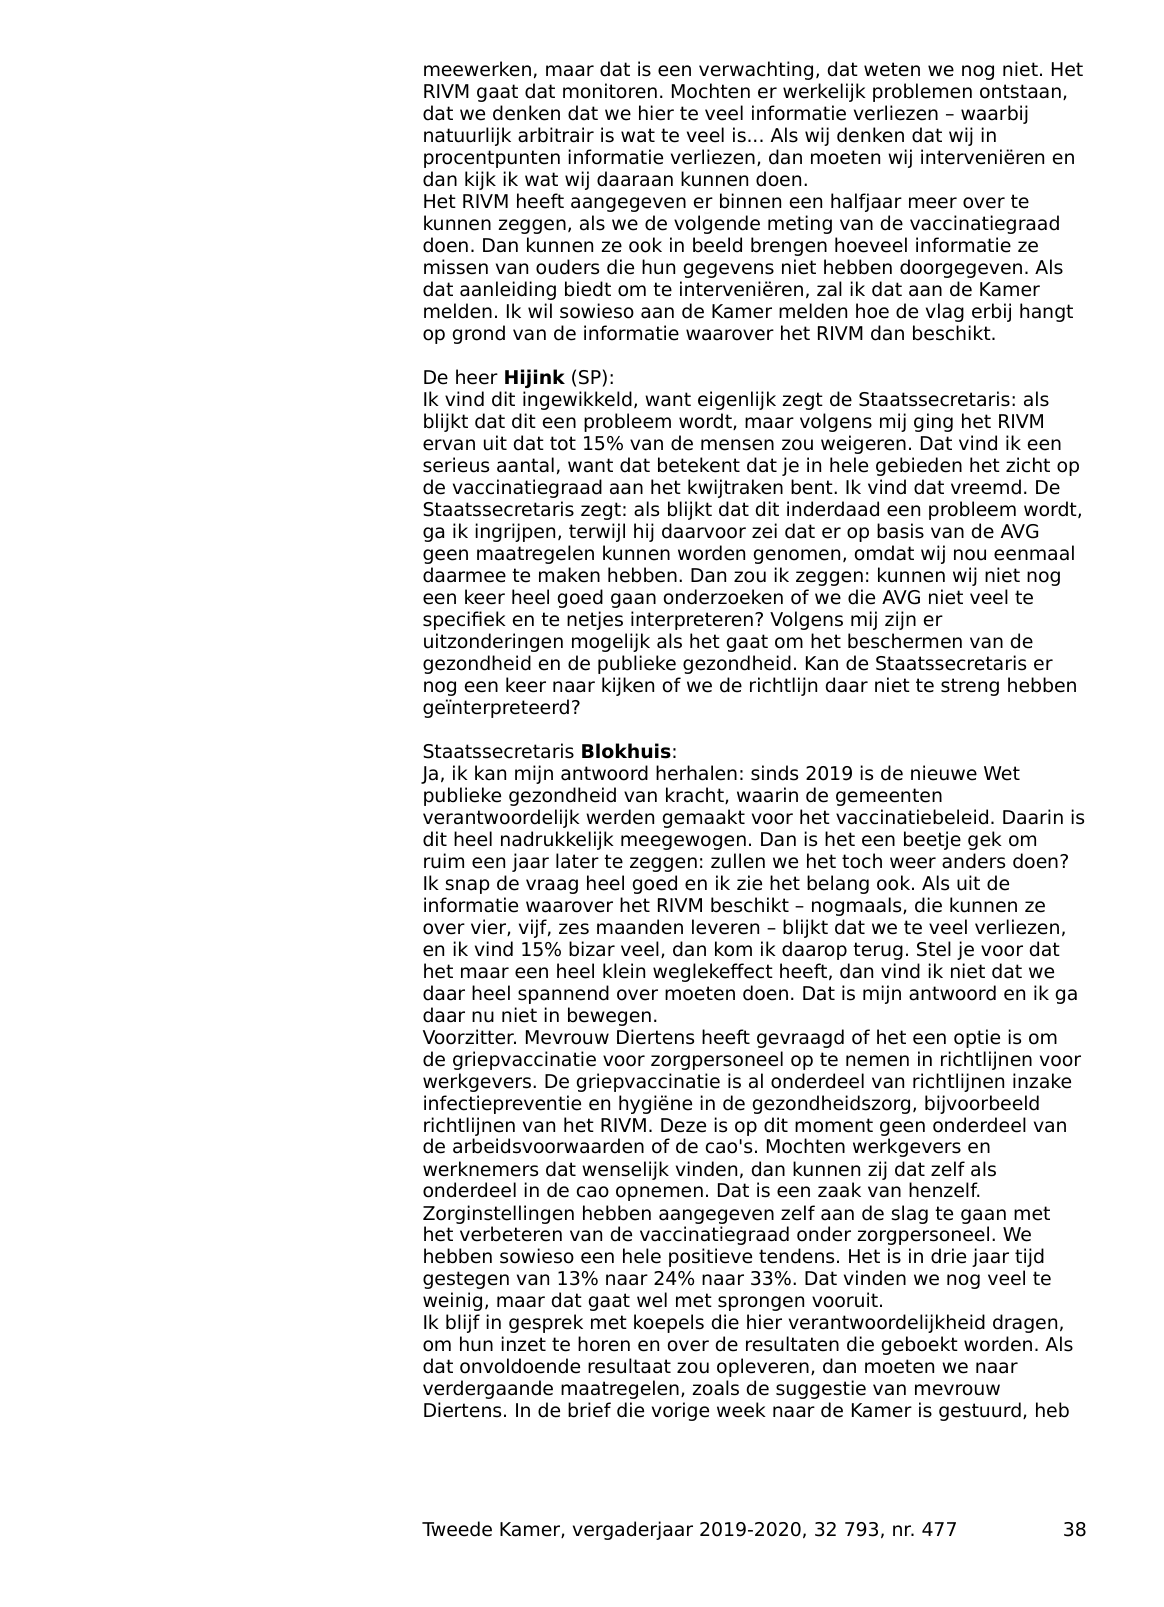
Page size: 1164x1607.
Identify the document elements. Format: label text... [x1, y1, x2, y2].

text De heer Hijink (SP): [422, 367, 1087, 389]
text Ik snap de vraag heel goed en ik zie het belang ook. Als uit de informatie waarover het RIVM beschikt – nogmaals, die kunnen ze over vier, vijf, zes maanden leveren – blijkt dat we te veel verliezen, en ik vind 15% bizar veel, dan kom ik daarop terug. Stel je voor dat het maar een heel klein weglekeffect heeft, dan vind ik niet dat we daar heel spannend over moeten doen. Dat is mijn antwoord en ik ga daar nu niet in bewegen. [422, 873, 1087, 1027]
text Voorzitter. Mevrouw Diertens heeft gevraagd of het een optie is om de griepvaccinatie voor zorgpersoneel op te nemen in richtlijnen voor werkgevers. De griepvaccinatie is al onderdeel van richtlijnen inzake infectiepreventie en hygiëne in de gezondheidszorg, bijvoorbeeld richtlijnen van het RIVM. Deze is op dit moment geen onderdeel van de arbeidsvoorwaarden of de cao's. Mochten werkgevers en werknemers dat wenselijk vinden, dan kunnen zij dat zelf als onderdeel in de cao opnemen. Dat is een zaak van henzelf. [422, 1027, 1087, 1202]
text Het RIVM heeft aangegeven er binnen een halfjaar meer over te kunnen zeggen, als we de volgende meting van de vaccinatiegraad doen. Dan kunnen ze ook in beeld brengen hoeveel informatie ze missen van ouders die hun gegevens niet hebben doorgegeven. Als dat aanleiding biedt om te interveniëren, zal ik dat aan de Kamer melden. Ik wil sowieso aan de Kamer melden hoe de vlag erbij hangt op grond van de informatie waarover het RIVM dan beschikt. [422, 191, 1087, 345]
text Ik vind dit ingewikkeld, want eigenlijk zegt de Staatssecretaris: als blijkt dat dit een probleem wordt, maar volgens mij ging het RIVM ervan uit dat tot 15% van de mensen zou weigeren. Dat vind ik een serieus aantal, want dat betekent dat je in hele gebieden het zicht op de vaccinatiegraad aan het kwijtraken bent. Ik vind dat vreemd. De Staatssecretaris zegt: als blijkt dat dit inderdaad een probleem wordt, ga ik ingrijpen, terwijl hij daarvoor zei dat er op basis van de AVG geen maatregelen kunnen worden genomen, omdat wij nou eenmaal daarmee te maken hebben. Dan zou ik zeggen: kunnen wij niet nog een keer heel goed gaan onderzoeken of we die AVG niet veel te specifiek en te netjes interpreteren? Volgens mij zijn er uitzonderingen mogelijk als het gaat om het beschermen van de gezondheid en de publieke gezondheid. Kan de Staatssecretaris er nog een keer naar kijken of we de richtlijn daar niet te streng hebben geïnterpreteerd? [422, 389, 1087, 719]
text Zorginstellingen hebben aangegeven zelf aan de slag te gaan met het verbeteren van de vaccinatiegraad onder zorgpersoneel. We hebben sowieso een hele positieve tendens. Het is in drie jaar tijd gestegen van 13% naar 24% naar 33%. Dat vinden we nog veel te weinig, maar dat gaat wel met sprongen vooruit. [422, 1202, 1087, 1312]
text Ik blijf in gesprek met koepels die hier verantwoordelijkheid dragen, om hun inzet te horen en over de resultaten die geboekt worden. Als dat onvoldoende resultaat zou opleveren, dan moeten we naar verdergaande maatregelen, zoals de suggestie van mevrouw Diertens. In de brief die vorige week naar de Kamer is gestuurd, heb [422, 1312, 1087, 1422]
text Ja, ik kan mijn antwoord herhalen: sinds 2019 is de nieuwe Wet publieke gezondheid van kracht, waarin de gemeenten verantwoordelijk werden gemaakt voor het vaccinatiebeleid. Daarin is dit heel nadrukkelijk meegewogen. Dan is het een beetje gek om ruim een jaar later te zeggen: zullen we het toch weer anders doen? [422, 763, 1087, 873]
text meewerken, maar dat is een verwachting, dat weten we nog niet. Het RIVM gaat dat monitoren. Mochten er werkelijk problemen ontstaan, dat we denken dat we hier te veel informatie verliezen – waarbij natuurlijk arbitrair is wat te veel is... Als wij denken dat wij in procentpunten informatie verliezen, dan moeten wij interveniëren en dan kijk ik wat wij daaraan kunnen doen. [422, 59, 1087, 191]
text Staatssecretaris Blokhuis: [422, 741, 1087, 763]
